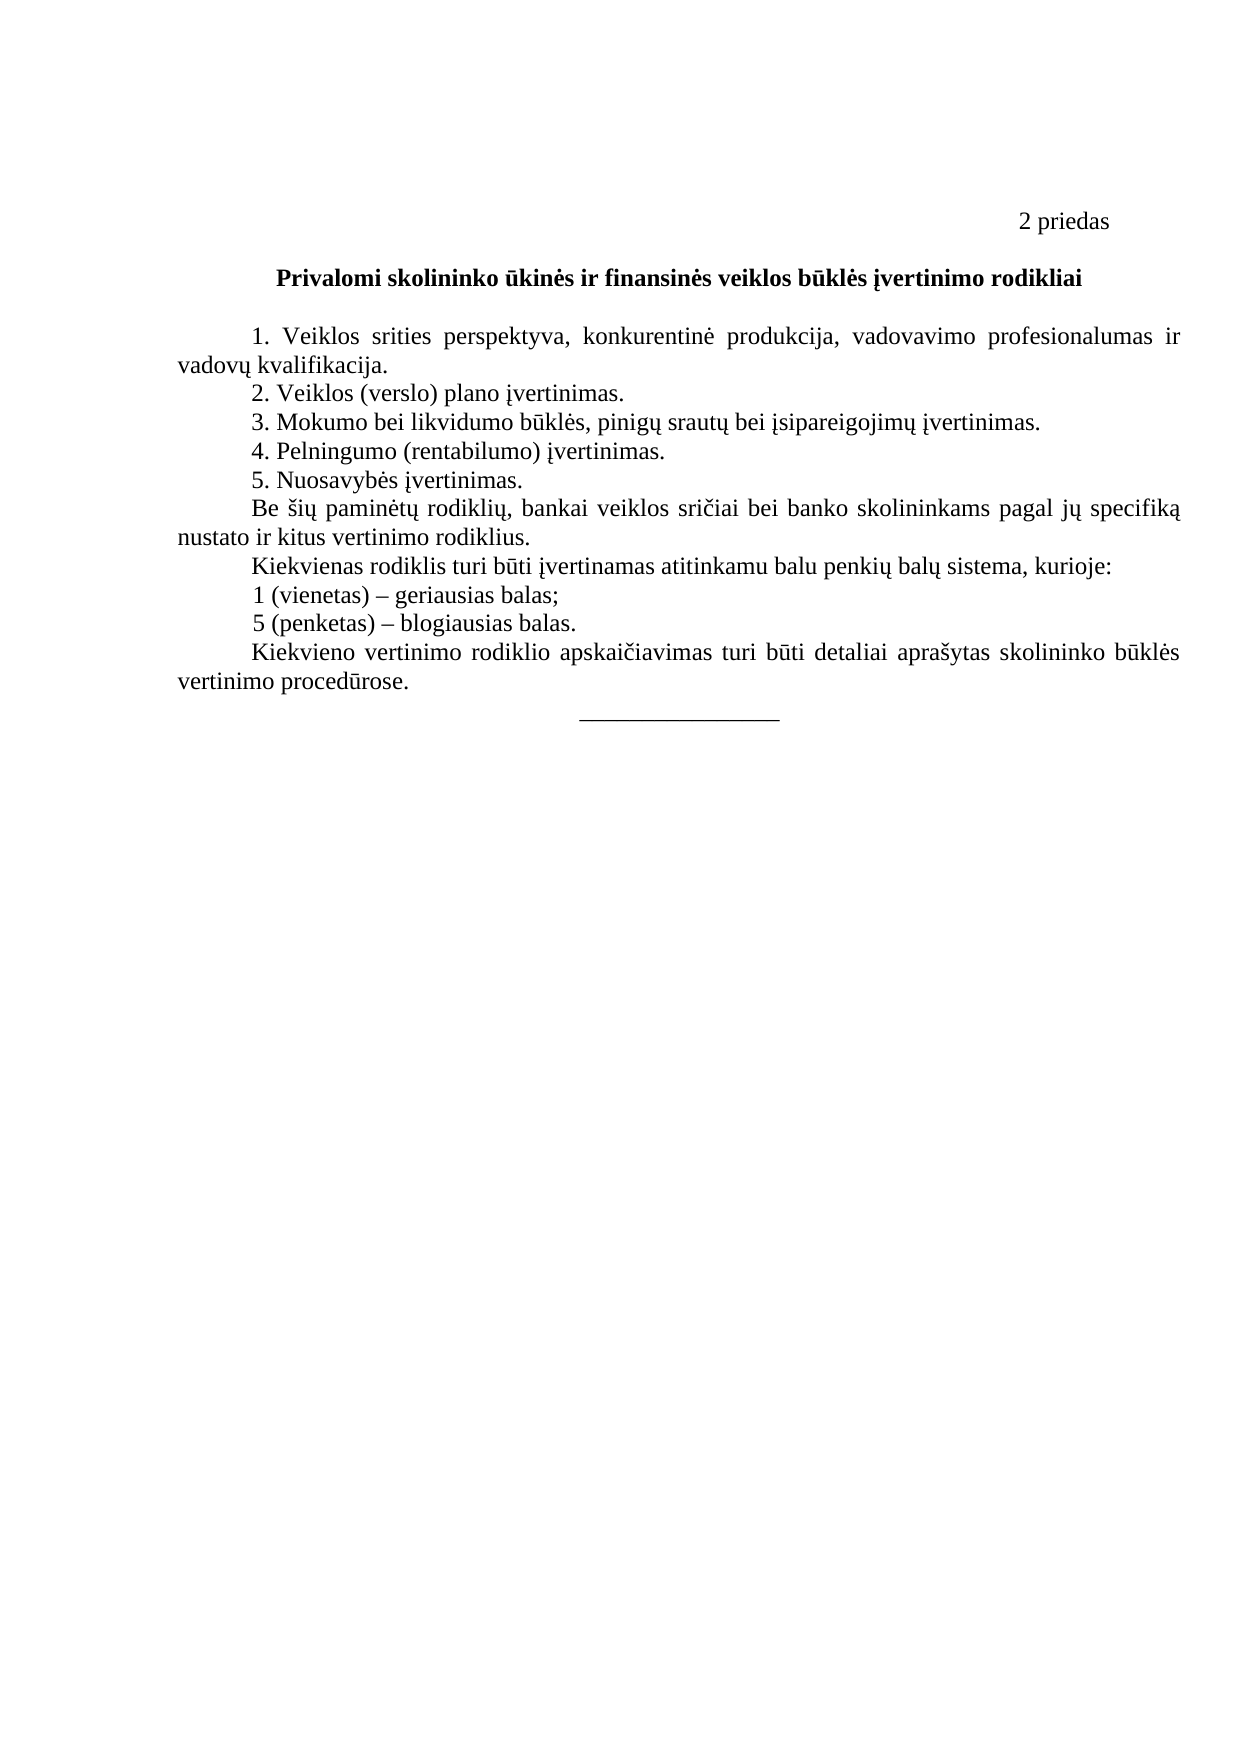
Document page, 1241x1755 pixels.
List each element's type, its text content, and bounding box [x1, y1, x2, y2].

text Privalomi skolininko ūkinės ir finansinės veiklos būklės įvertinimo rodikliai [177, 263, 1181, 292]
text 1. Veiklos srities perspektyva, konkurentinė produkcija, vadovavimo profesionalumas ir vadovų kvalifikacija. [177, 321, 1181, 378]
text Be šių paminėtų rodiklių, bankai veiklos sričiai bei banko skolininkams pagal jų specifiką nustato ir kitus vertinimo rodiklius. [177, 493, 1181, 551]
text 4. Pelningumo (rentabilumo) įvertinimas. [177, 436, 1181, 465]
text 1 (vienetas) – geriausias balas; [177, 580, 1181, 608]
text 5. Nuosavybės įvertinimas. [177, 465, 1181, 493]
text 5 (penketas) – blogiausias balas. [177, 608, 1181, 637]
text 2 priedas [1019, 206, 1181, 235]
text 3. Mokumo bei likvidumo būklės, pinigų srautų bei įsipareigojimų įvertinimas. [177, 407, 1181, 436]
text Kiekvieno vertinimo rodiklio apskaičiavimas turi būti detaliai aprašytas skolininko būklės vertinimo procedūrose. [177, 637, 1181, 695]
text ________________ [177, 695, 1181, 723]
text Kiekvienas rodiklis turi būti įvertinamas atitinkamu balu penkių balų sistema, kurioje: [177, 551, 1181, 580]
text 2. Veiklos (verslo) plano įvertinimas. [177, 378, 1181, 407]
